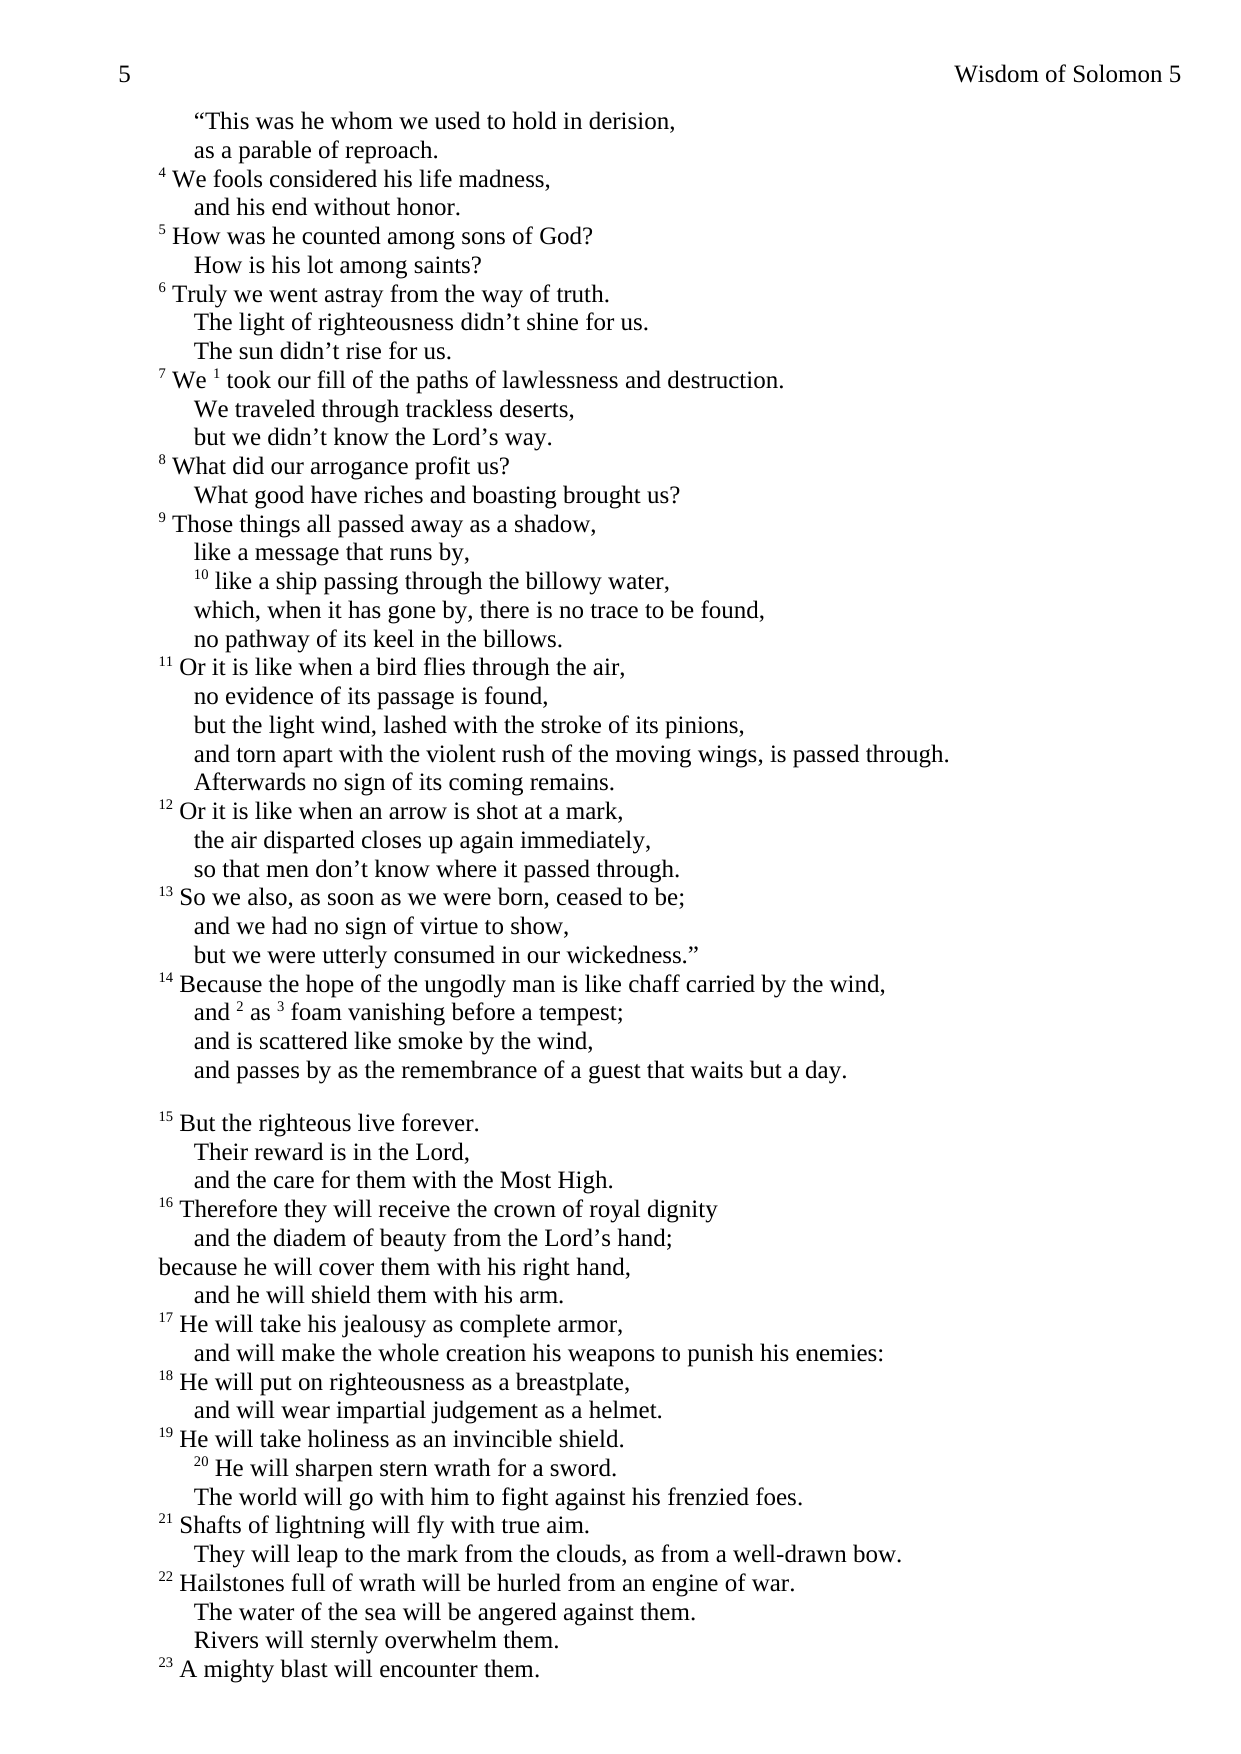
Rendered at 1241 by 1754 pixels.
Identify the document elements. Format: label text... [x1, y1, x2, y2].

text and we had no sign of virtue to show, [194, 911, 1181, 940]
text and the care for them with the Most High. [194, 1165, 1181, 1194]
text and 2 as 3 foam vanishing before a tempest; [194, 997, 1181, 1026]
text as a parable of reproach. [194, 135, 1181, 164]
text 19 He will take holiness as an invincible shield. [158, 1424, 1181, 1453]
text but we didn’t know the Lord’s way. [194, 422, 1181, 451]
text 17 He will take his jealousy as complete armor, [158, 1309, 1181, 1338]
text 12 Or it is like when an arrow is shot at a mark, [158, 796, 1181, 825]
text so that men don’t know where it passed through. [194, 854, 1181, 882]
text The light of righteousness didn’t shine for us. [194, 307, 1181, 336]
text no pathway of its keel in the billows. [194, 624, 1181, 652]
text Afterwards no sign of its coming remains. [194, 767, 1181, 796]
text because he will cover them with his right hand, [158, 1252, 1181, 1280]
text 21 Shafts of lightning will fly with true aim. [158, 1510, 1181, 1539]
text and will wear impartial judgement as a helmet. [194, 1395, 1181, 1424]
text and the diadem of beauty from the Lord’s hand; [194, 1223, 1181, 1252]
text but we were utterly consumed in our wickedness.” [194, 940, 1181, 969]
text like a message that runs by, [194, 537, 1181, 566]
text 8 What did our arrogance profit us? [158, 451, 1181, 480]
text “This was he whom we used to hold in derision, [194, 106, 1181, 135]
text 22 Hailstones full of wrath will be hurled from an engine of war. [158, 1568, 1181, 1597]
text 7 We 1 took our fill of the paths of lawlessness and destruction. [158, 365, 1181, 394]
text and his end without honor. [194, 192, 1181, 221]
text 11 Or it is like when a bird flies through the air, [158, 652, 1181, 681]
text 10 like a ship passing through the billowy water, [194, 566, 1181, 595]
text 20 He will sharpen stern wrath for a sword. [194, 1453, 1181, 1482]
text 5 How was he counted among sons of God? [158, 221, 1181, 250]
text 9 Those things all passed away as a shadow, [158, 509, 1181, 537]
text They will leap to the mark from the clouds, as from a well-drawn bow. [194, 1539, 1181, 1568]
text 13 So we also, as soon as we were born, ceased to be; [158, 882, 1181, 911]
text and he will shield them with his arm. [194, 1280, 1181, 1309]
text The sun didn’t rise for us. [194, 336, 1181, 365]
text and will make the whole creation his weapons to punish his enemies: [194, 1338, 1181, 1367]
text no evidence of its passage is found, [194, 681, 1181, 710]
text the air disparted closes up again immediately, [194, 825, 1181, 854]
text 16 Therefore they will receive the crown of royal dignity [158, 1194, 1181, 1223]
text and is scattered like smoke by the wind, [194, 1026, 1181, 1055]
text Rivers will sternly overwhelm them. [194, 1625, 1181, 1654]
text and passes by as the remembrance of a guest that waits but a day. [194, 1055, 1181, 1084]
text 15 But the righteous live forever. [158, 1108, 1181, 1137]
text 23 A mighty blast will encounter them. [158, 1654, 1181, 1683]
text and torn apart with the violent rush of the moving wings, is passed through. [194, 739, 1181, 767]
text How is his lot among saints? [194, 250, 1181, 279]
text Their reward is in the Lord, [194, 1137, 1181, 1165]
text What good have riches and boasting brought us? [194, 480, 1181, 509]
text but the light wind, lashed with the stroke of its pinions, [194, 710, 1181, 739]
text which, when it has gone by, there is no trace to be found, [194, 595, 1181, 624]
text The world will go with him to fight against his frenzied foes. [194, 1482, 1181, 1510]
text 6 Truly we went astray from the way of truth. [158, 279, 1181, 307]
text The water of the sea will be angered against them. [194, 1597, 1181, 1625]
text 14 Because the hope of the ungodly man is like chaff carried by the wind, [158, 969, 1181, 997]
text 18 He will put on righteousness as a breastplate, [158, 1367, 1181, 1395]
text We traveled through trackless deserts, [194, 394, 1181, 422]
text 4 We fools considered his life madness, [158, 164, 1181, 192]
